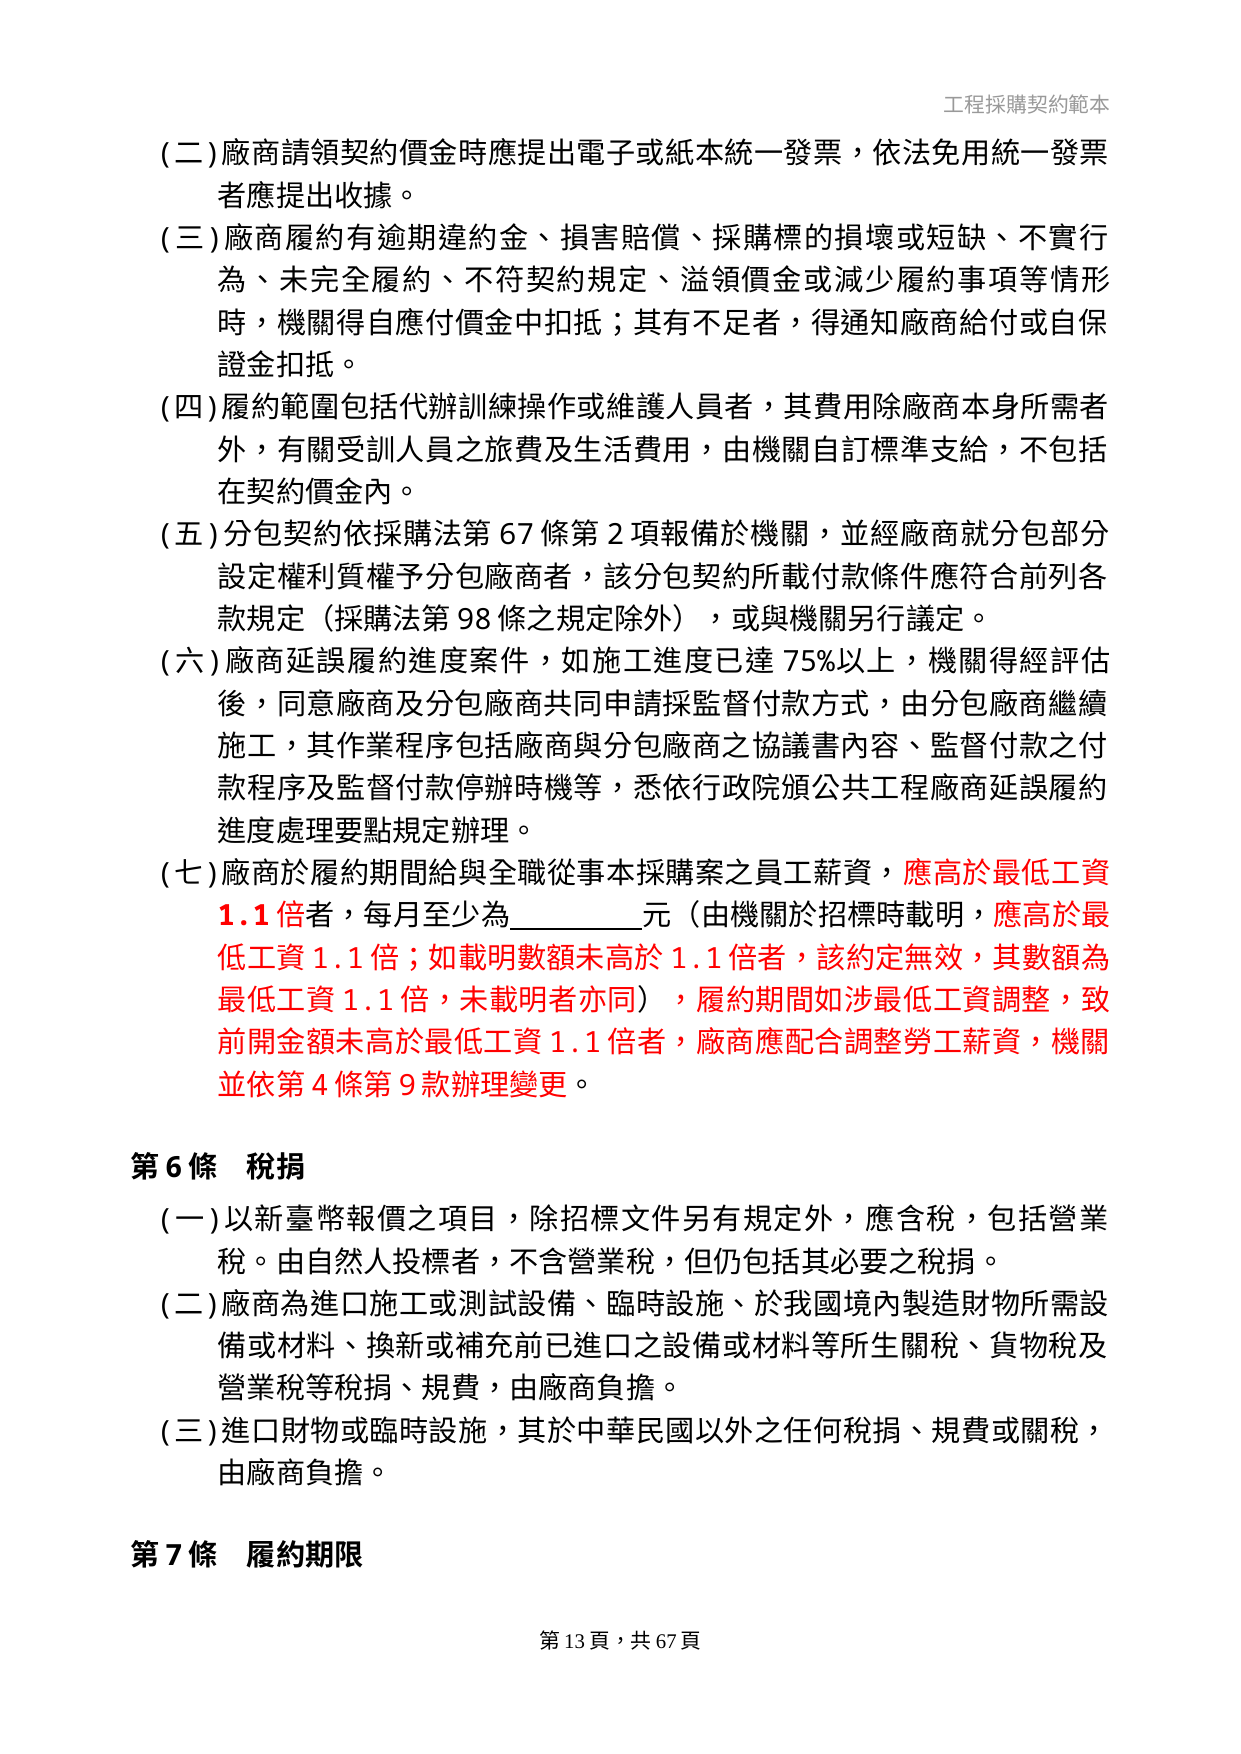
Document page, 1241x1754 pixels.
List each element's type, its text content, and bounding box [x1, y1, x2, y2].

text 第6條 稅捐 [130, 1143, 1110, 1186]
text (五)分包契約依採購法第67條第2項報備於機關，並經廠商就分包部分設定權利質權予分包廠商者，該分包契約所載付款條件應符合前列各款規定（採購法第98條之規定除外），或與機關另行議定。 [156, 511, 1110, 638]
text (三)廠商履約有逾期違約金、損害賠償、採購標的損壞或短缺、不實行為、未完全履約、不符契約規定、溢領價金或減少履約事項等情形時，機關得自應付價金中扣抵；其有不足者，得通知廠商給付或自保證金扣抵。 [156, 214, 1110, 384]
text (六)廠商延誤履約進度案件，如施工進度已達75%以上，機關得經評估後，同意廠商及分包廠商共同申請採監督付款方式，由分包廠商繼續施工，其作業程序包括廠商與分包廠商之協議書內容、監督付款之付款程序及監督付款停辦時機等，悉依行政院頒公共工程廠商延誤履約進度處理要點規定辦理。 [156, 638, 1110, 849]
text (二)廠商為進口施工或測試設備、臨時設施、於我國境內製造財物所需設備或材料、換新或補充前已進口之設備或材料等所生關稅、貨物稅及營業稅等稅捐、規費，由廠商負擔。 [156, 1280, 1110, 1407]
text (三)進口財物或臨時設施，其於中華民國以外之任何稅捐、規費或關稅，由廠商負擔。 [156, 1407, 1110, 1492]
text (七)廠商於履約期間給與全職從事本採購案之員工薪資，應高於最低工資1.1倍者，每月至少為 元（由機關於招標時載明，應高於最低工資1.1倍；如載明數額未高於1.1倍者，該約定無效，其數額為最低工資1.1倍，未載明者亦同），履約期間如涉最低工資調整，致前開金額未高於最低工資1.1倍者，廠商應配合調整勞工薪資，機關並依第4條第9款辦理變更。 [156, 849, 1110, 1104]
text 第7條 履約期限 [130, 1532, 1110, 1574]
text (一)以新臺幣報價之項目，除招標文件另有規定外，應含稅，包括營業稅。由自然人投標者，不含營業稅，但仍包括其必要之稅捐。 [156, 1196, 1110, 1280]
text (二)廠商請領契約價金時應提出電子或紙本統一發票，依法免用統一發票者應提出收據。 [156, 130, 1110, 214]
text (四)履約範圍包括代辦訓練操作或維護人員者，其費用除廠商本身所需者外，有關受訓人員之旅費及生活費用，由機關自訂標準支給，不包括在契約價金內。 [156, 384, 1110, 511]
